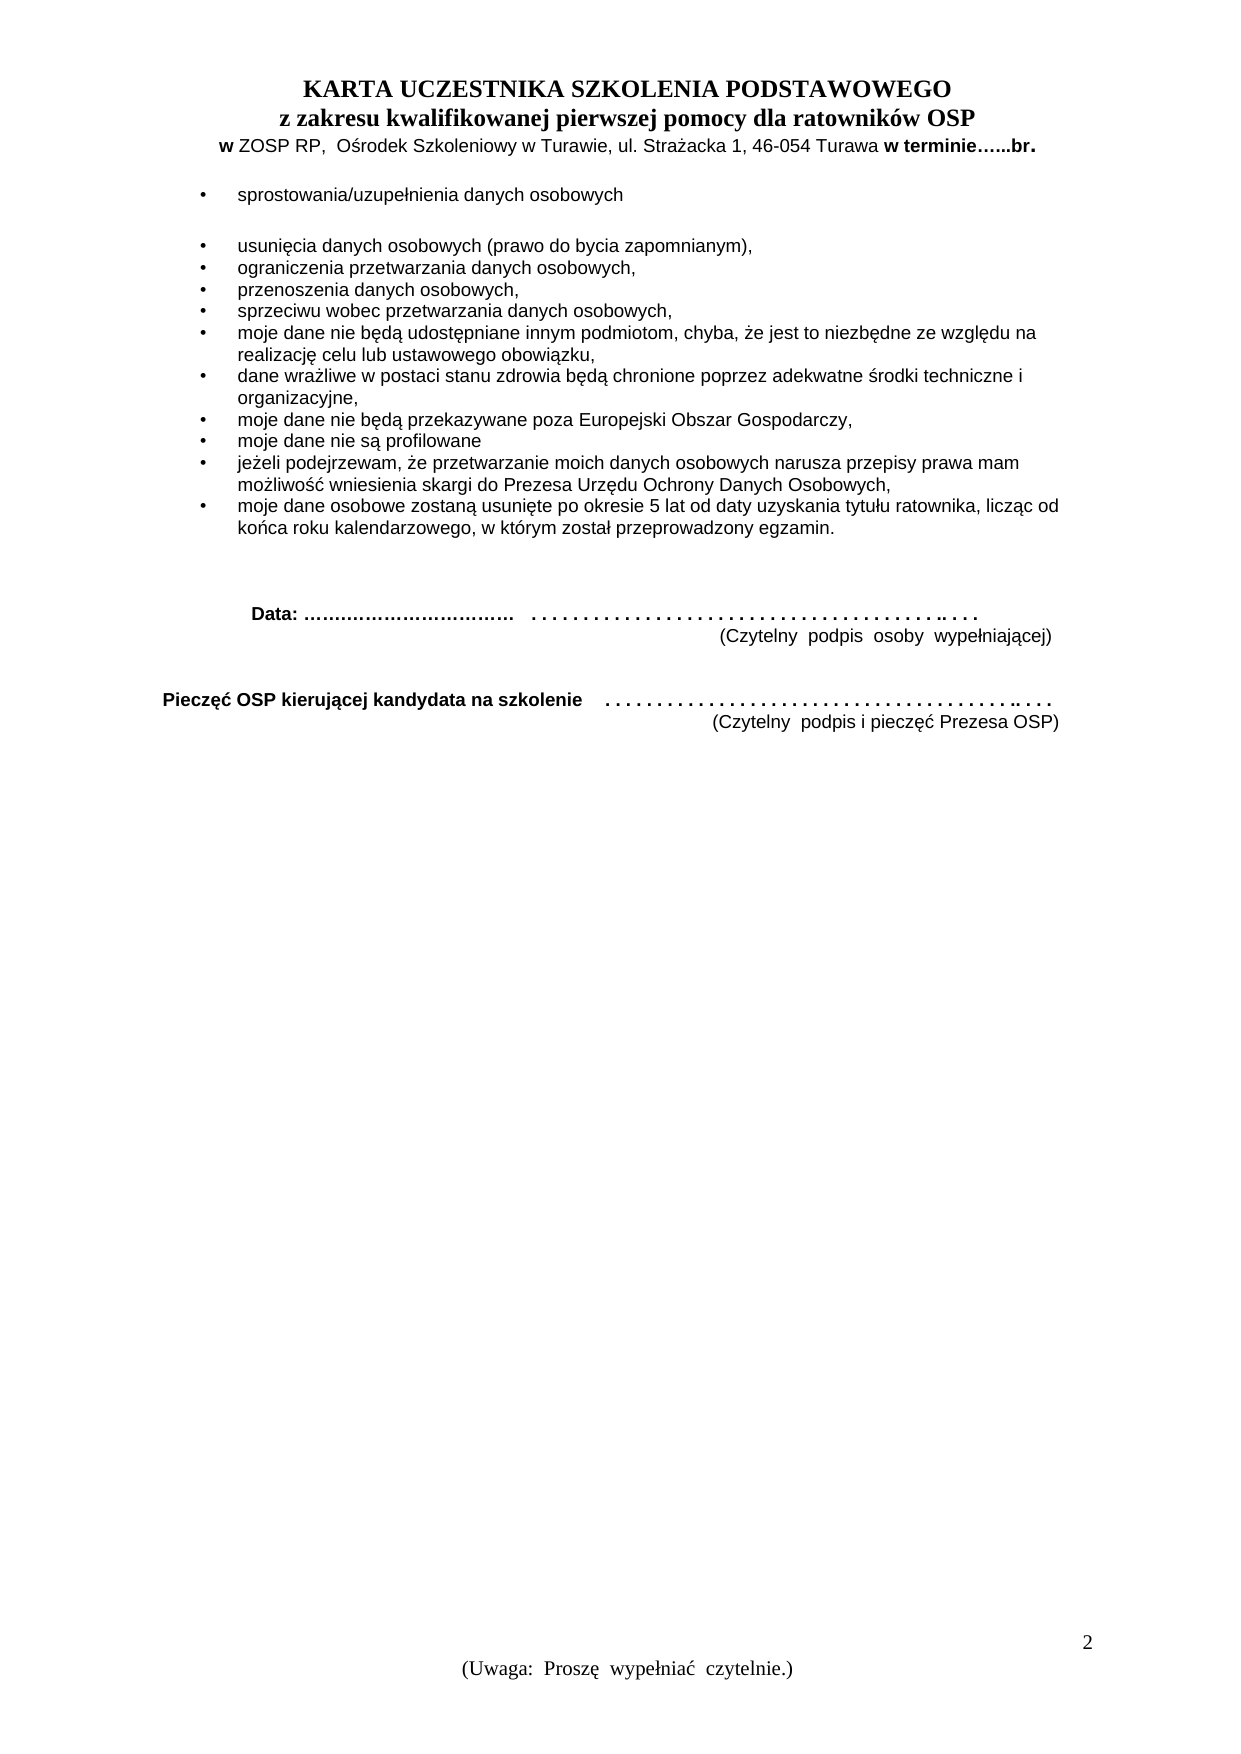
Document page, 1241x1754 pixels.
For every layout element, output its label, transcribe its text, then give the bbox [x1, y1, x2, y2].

list jeżeli podejrzewam, że przetwarzanie moich danych osobowych narusza przepisy prawa mam możliwość wniesienia skargi do Prezesa Urzędu Ochrony Danych Osobowych, [200, 452, 1092, 495]
text (Czytelny podpis i pieczęć Prezesa OSP) [620, 711, 1092, 732]
text (Czytelny podpis osoby wypełniającej) [620, 624, 1092, 646]
list przenoszenia danych osobowych, [200, 278, 1092, 300]
text Data: …….……………………… . . . . . . . . . . . . . . . . . . . . . . . . . . . . . . . . . . . . . . . .. . . . [251, 603, 1092, 624]
list moje dane osobowe zostaną usunięte po okresie 5 lat od daty uzyskania tytułu ratownika, licząc od końca roku kalendarzowego, w którym został przeprowadzony egzamin. [200, 495, 1092, 538]
list ograniczenia przetwarzania danych osobowych, [200, 257, 1092, 278]
list sprzeciwu wobec przetwarzania danych osobowych, [200, 300, 1092, 322]
list moje dane nie są profilowane [200, 430, 1092, 452]
list moje dane nie będą udostępniane innym podmiotom, chyba, że jest to niezbędne ze względu na realizację celu lub ustawowego obowiązku, [200, 322, 1092, 365]
list dane wrażliwe w postaci stanu zdrowia będą chronione poprzez adekwatne środki techniczne i organizacyjne, [200, 365, 1092, 408]
text Pieczęć OSP kierującej kandydata na szkolenie . . . . . . . . . . . . . . . . . . . . . . . . . . . . . . . . . . . . . . . .. . . . [162, 689, 1092, 711]
list usunięcia danych osobowych (prawo do bycia zapomnianym), [200, 235, 1092, 257]
list sprostowania/uzupełnienia danych osobowych [200, 184, 1092, 206]
list moje dane nie będą przekazywane poza Europejski Obszar Gospodarczy, [200, 408, 1092, 430]
